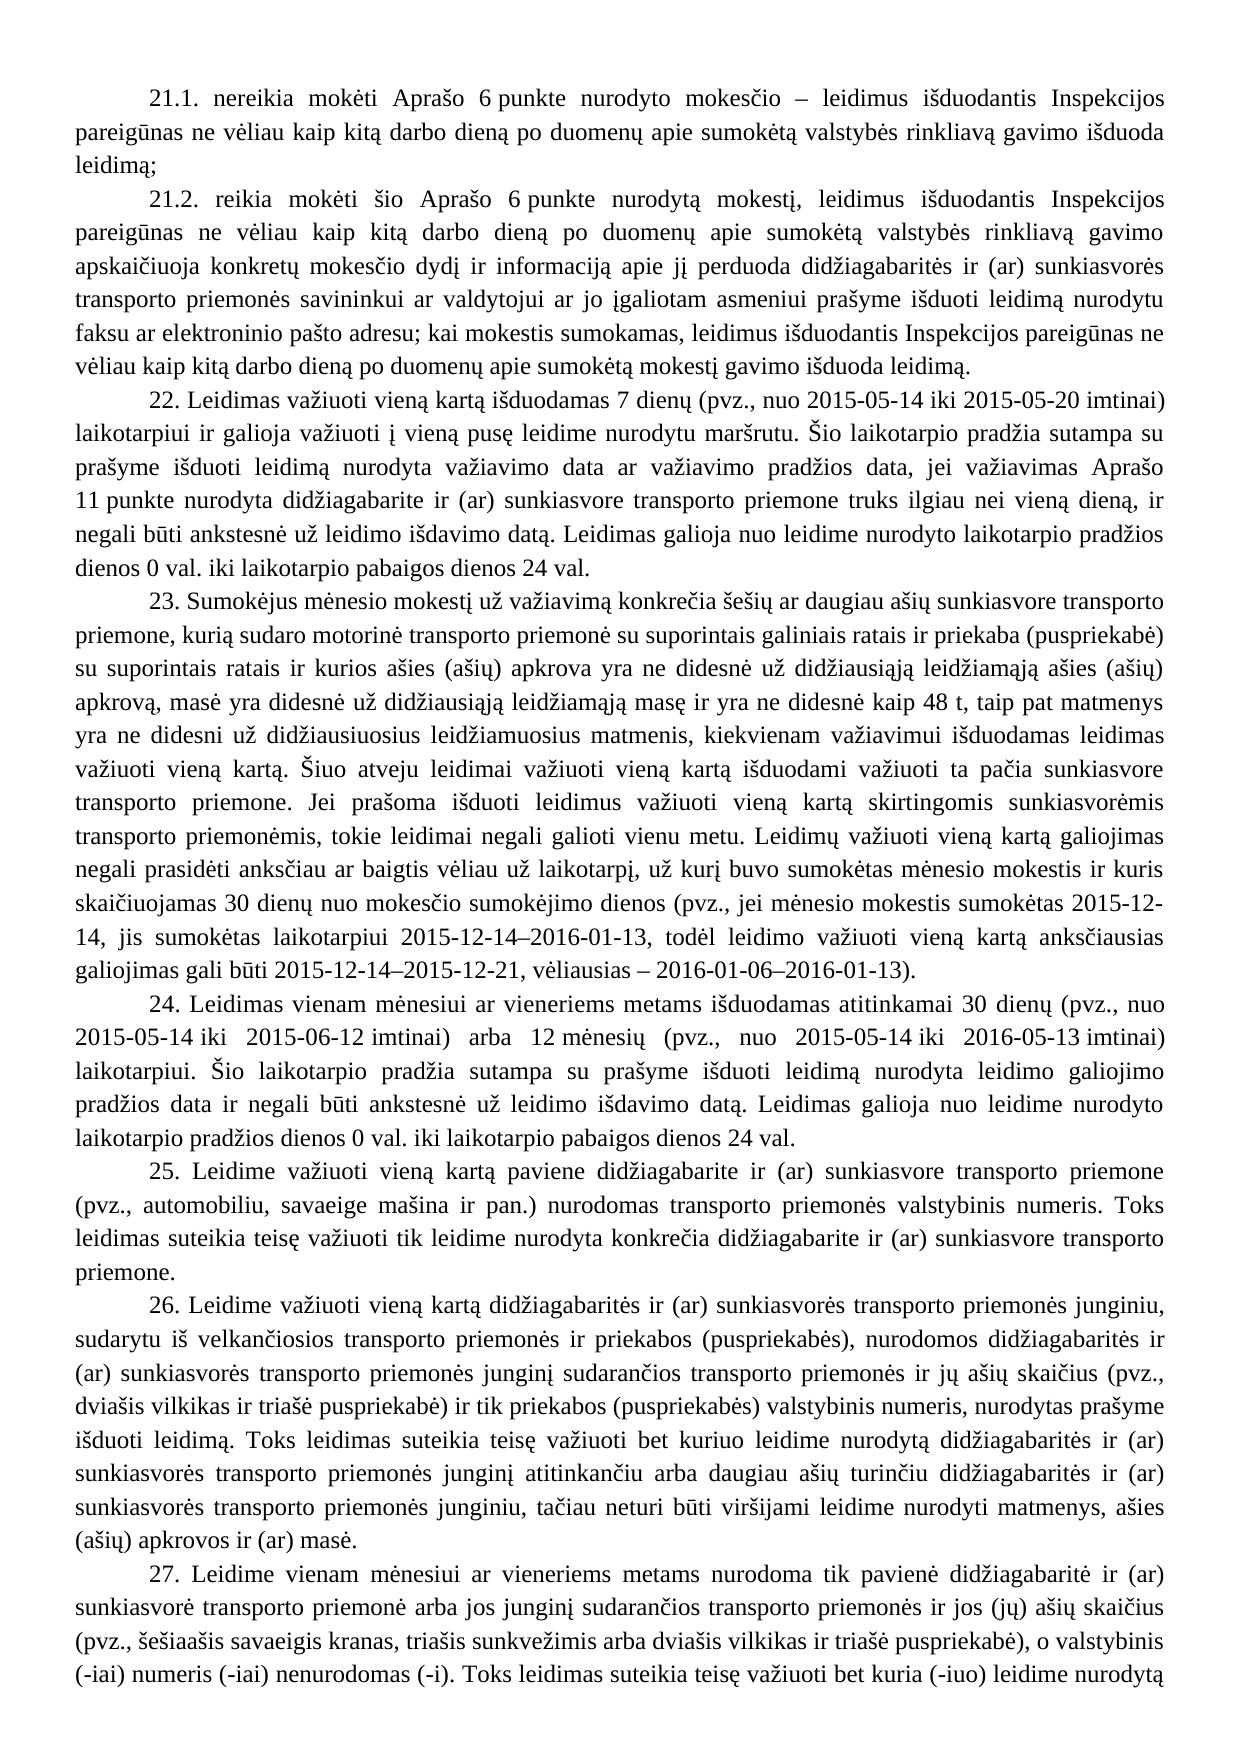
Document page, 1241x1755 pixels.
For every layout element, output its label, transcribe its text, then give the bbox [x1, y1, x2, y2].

text 21.1. nereikia mokėti Aprašo 6 punkte nurodyto mokesčio – leidimus išduodantis Inspekcijos pareigūnas ne vėliau kaip kitą darbo dieną po duomenų apie sumokėtą valstybės rinkliavą gavimo išduoda leidimą; [75, 83, 1165, 179]
text 24. Leidimas vienam mėnesiui ar vieneriems metams išduodamas atitinkamai 30 dienų (pvz., nuo 2015-05-14 iki 2015-06-12 imtinai) arba 12 mėnesių (pvz., nuo 2015-05-14 iki 2016-05-13 imtinai) laikotarpiui. Šio laikotarpio pradžia sutampa su prašyme išduoti leidimą nurodyta leidimo galiojimo pradžios data ir negali būti ankstesnė už leidimo išdavimo datą. Leidimas galioja nuo leidime nurodyto laikotarpio pradžios dienos 0 val. iki laikotarpio pabaigos dienos 24 val. [75, 989, 1165, 1152]
text 23. Sumokėjus mėnesio mokestį už važiavimą konkrečia šešių ar daugiau ašių sunkiasvore transporto priemone, kurią sudaro motorinė transporto priemonė su suporintais galiniais ratais ir priekaba (puspriekabė) su suporintais ratais ir kurios ašies (ašių) apkrova yra ne didesnė už didžiausiąją leidžiamąją ašies (ašių) apkrovą, masė yra didesnė už didžiausiąją leidžiamąją masę ir yra ne didesnė kaip 48 t, taip pat matmenys yra ne didesni už didžiausiuosius leidžiamuosius matmenis, kiekvienam važiavimui išduodamas leidimas važiuoti vieną kartą. Šiuo atveju leidimai važiuoti vieną kartą išduodami važiuoti ta pačia sunkiasvore transporto priemone. Jei prašoma išduoti leidimus važiuoti vieną kartą skirtingomis sunkiasvorėmis transporto priemonėmis, tokie leidimai negali galioti vienu metu. Leidimų važiuoti vieną kartą galiojimas negali prasidėti anksčiau ar baigtis vėliau už laikotarpį, už kurį buvo sumokėtas mėnesio mokestis ir kuris skaičiuojamas 30 dienų nuo mokesčio sumokėjimo dienos (pvz., jei mėnesio mokestis sumokėtas 2015-12-14, jis sumokėtas laikotarpiui 2015-12-14–2016-01-13, todėl leidimo važiuoti vieną kartą anksčiausias galiojimas gali būti 2015-12-14–2015-12-21, vėliausias – 2016-01-06–2016-01-13). [75, 586, 1165, 984]
text 27. Leidime vienam mėnesiui ar vieneriems metams nurodoma tik pavienė didžiagabaritė ir (ar) sunkiasvorė transporto priemonė arba jos junginį sudarančios transporto priemonės ir jos (jų) ašių skaičius (pvz., šešiaašis savaeigis kranas, triašis sunkvežimis arba dviašis vilkikas ir triašė puspriekabė), o valstybinis (-iai) numeris (-iai) nenurodomas (-i). Toks leidimas suteikia teisę važiuoti bet kuria (-iuo) leidime nurodytą [75, 1559, 1165, 1688]
text 21.2. reikia mokėti šio Aprašo 6 punkte nurodytą mokestį, leidimus išduodantis Inspekcijos pareigūnas ne vėliau kaip kitą darbo dieną po duomenų apie sumokėtą valstybės rinkliavą gavimo apskaičiuoja konkretų mokesčio dydį ir informaciją apie jį perduoda didžiagabaritės ir (ar) sunkiasvorės transporto priemonės savininkui ar valdytojui ar jo įgaliotam asmeniui prašyme išduoti leidimą nurodytu faksu ar elektroninio pašto adresu; kai mokestis sumokamas, leidimus išduodantis Inspekcijos pareigūnas ne vėliau kaip kitą darbo dieną po duomenų apie sumokėtą mokestį gavimo išduoda leidimą. [75, 184, 1165, 380]
text 26. Leidime važiuoti vieną kartą didžiagabaritės ir (ar) sunkiasvorės transporto priemonės junginiu, sudarytu iš velkančiosios transporto priemonės ir priekabos (puspriekabės), nurodomos didžiagabaritės ir (ar) sunkiasvorės transporto priemonės junginį sudarančios transporto priemonės ir jų ašių skaičius (pvz., dviašis vilkikas ir triašė puspriekabė) ir tik priekabos (puspriekabės) valstybinis numeris, nurodytas prašyme išduoti leidimą. Toks leidimas suteikia teisę važiuoti bet kuriuo leidime nurodytą didžiagabaritės ir (ar) sunkiasvorės transporto priemonės junginį atitinkančiu arba daugiau ašių turinčiu didžiagabaritės ir (ar) sunkiasvorės transporto priemonės junginiu, tačiau neturi būti viršijami leidime nurodyti matmenys, ašies (ašių) apkrovos ir (ar) masė. [75, 1291, 1165, 1554]
text 22. Leidimas važiuoti vieną kartą išduodamas 7 dienų (pvz., nuo 2015-05-14 iki 2015-05-20 imtinai) laikotarpiui ir galioja važiuoti į vieną pusę leidime nurodytu maršrutu. Šio laikotarpio pradžia sutampa su prašyme išduoti leidimą nurodyta važiavimo data ar važiavimo pradžios data, jei važiavimas Aprašo 11 punkte nurodyta didžiagabarite ir (ar) sunkiasvore transporto priemone truks ilgiau nei vieną dieną, ir negali būti ankstesnė už leidimo išdavimo datą. Leidimas galioja nuo leidime nurodyto laikotarpio pradžios dienos 0 val. iki laikotarpio pabaigos dienos 24 val. [75, 385, 1165, 581]
text 25. Leidime važiuoti vieną kartą paviene didžiagabarite ir (ar) sunkiasvore transporto priemone (pvz., automobiliu, savaeige mašina ir pan.) nurodomas transporto priemonės valstybinis numeris. Toks leidimas suteikia teisę važiuoti tik leidime nurodyta konkrečia didžiagabarite ir (ar) sunkiasvore transporto priemone. [75, 1156, 1165, 1286]
